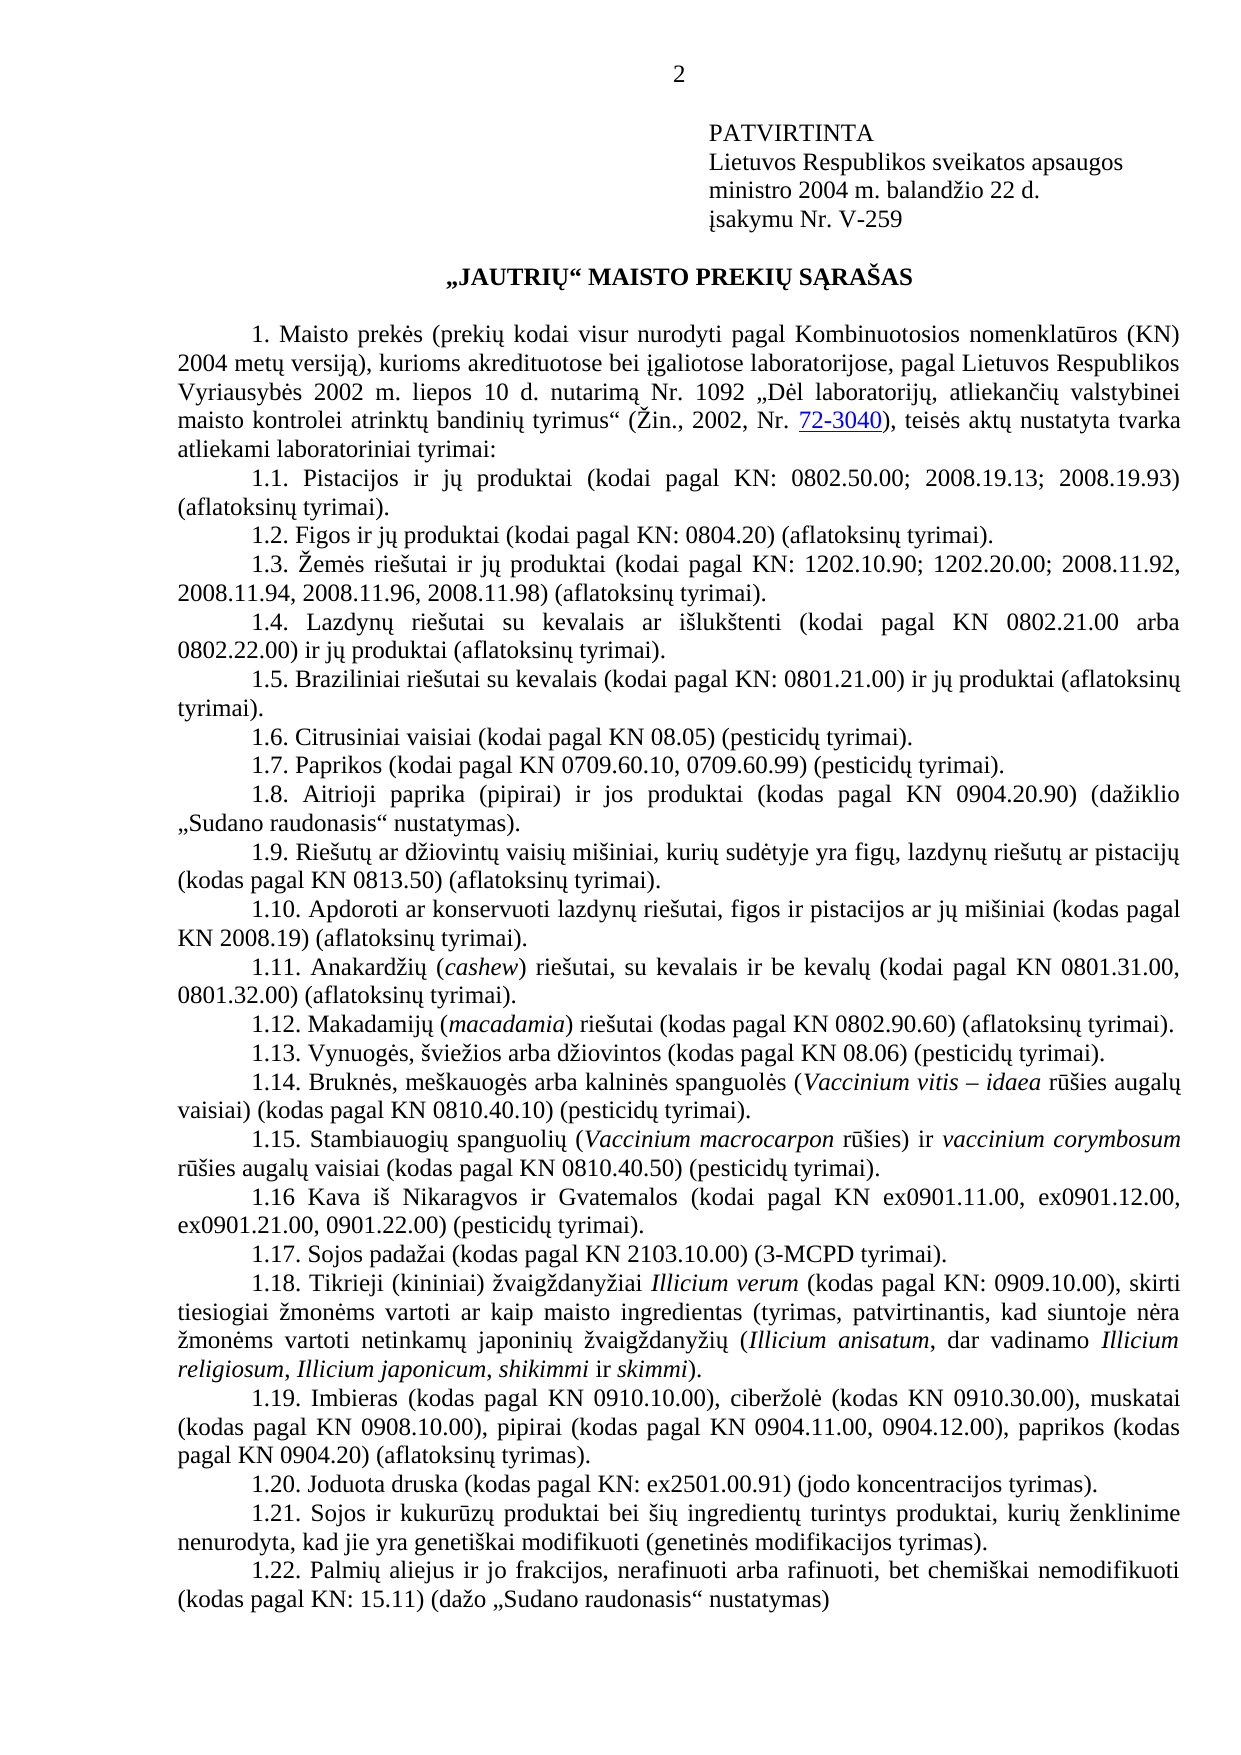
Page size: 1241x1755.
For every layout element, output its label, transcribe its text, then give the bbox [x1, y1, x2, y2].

text 1.14. Bruknės, meškauogės arba kalninės spanguolės (Vaccinium vitis – idaea rūšies augalų vaisiai) (kodas pagal KN 0810.40.10) (pesticidų tyrimai). [177, 1067, 1181, 1124]
text 1.2. Figos ir jų produktai (kodai pagal KN: 0804.20) (aflatoksinų tyrimai). [177, 521, 1181, 549]
text 1.9. Riešutų ar džiovintų vaisių mišiniai, kurių sudėtyje yra figų, lazdynų riešutų ar pistacijų (kodas pagal KN 0813.50) (aflatoksinų tyrimai). [177, 837, 1181, 894]
text 1.5. Braziliniai riešutai su kevalais (kodai pagal KN: 0801.21.00) ir jų produktai (aflatoksinų tyrimai). [177, 664, 1181, 722]
text 1.10. Apdoroti ar konservuoti lazdynų riešutai, figos ir pistacijos ar jų mišiniai (kodas pagal KN 2008.19) (aflatoksinų tyrimai). [177, 894, 1181, 952]
text 1.19. Imbieras (kodas pagal KN 0910.10.00), ciberžolė (kodas KN 0910.30.00), muskatai (kodas pagal KN 0908.10.00), pipirai (kodas pagal KN 0904.11.00, 0904.12.00), paprikos (kodas pagal KN 0904.20) (aflatoksinų tyrimas). [177, 1383, 1181, 1469]
text įsakymu Nr. V-259 [177, 204, 1181, 233]
text 1.13. Vynuogės, šviežios arba džiovintos (kodas pagal KN 08.06) (pesticidų tyrimai). [177, 1038, 1181, 1067]
text 1.12. Makadamijų (macadamia) riešutai (kodas pagal KN 0802.90.60) (aflatoksinų tyrimai). [177, 1009, 1181, 1038]
text „Jautrių“ maisto prekių sąrašas [177, 262, 1181, 291]
text 1.15. Stambiauogių spanguolių (Vaccinium macrocarpon rūšies) ir vaccinium corymbosum rūšies augalų vaisiai (kodas pagal KN 0810.40.50) (pesticidų tyrimai). [177, 1124, 1181, 1182]
text 1.6. Citrusiniai vaisiai (kodai pagal KN 08.05) (pesticidų tyrimai). [177, 722, 1181, 751]
text 1.7. Paprikos (kodai pagal KN 0709.60.10, 0709.60.99) (pesticidų tyrimai). [177, 751, 1181, 779]
text 1.16 Kava iš Nikaragvos ir Gvatemalos (kodai pagal KN ex0901.11.00, ex0901.12.00, ex0901.21.00, 0901.22.00) (pesticidų tyrimai). [177, 1182, 1181, 1239]
text 1.17. Sojos padažai (kodas pagal KN 2103.10.00) (3-MCPD tyrimai). [177, 1239, 1181, 1268]
text 1. Maisto prekės (prekių kodai visur nurodyti pagal Kombinuotosios nomenklatūros (KN) 2004 metų versiją), kurioms akredituotose bei įgaliotose laboratorijose, pagal Lietuvos Respublikos Vyriausybės 2002 m. liepos 10 d. nutarimą Nr. 1092 „Dėl laboratorijų, atliekančių valstybinei maisto kontrolei atrinktų bandinių tyrimus“ (Žin., 2002, Nr. 72-3040), teisės aktų nustatyta tvarka atliekami laboratoriniai tyrimai: [177, 319, 1181, 463]
text 1.4. Lazdynų riešutai su kevalais ar išlukštenti (kodai pagal KN 0802.21.00 arba 0802.22.00) ir jų produktai (aflatoksinų tyrimai). [177, 607, 1181, 664]
text 1.20. Joduota druska (kodas pagal KN: ex2501.00.91) (jodo koncentracijos tyrimas). [177, 1469, 1181, 1498]
text Lietuvos Respublikos sveikatos apsaugos [177, 147, 1181, 176]
text 1.3. Žemės riešutai ir jų produktai (kodai pagal KN: 1202.10.90; 1202.20.00; 2008.11.92, 2008.11.94, 2008.11.96, 2008.11.98) (aflatoksinų tyrimai). [177, 549, 1181, 607]
text 1.8. Aitrioji paprika (pipirai) ir jos produktai (kodas pagal KN 0904.20.90) (dažiklio „Sudano raudonasis“ nustatymas). [177, 779, 1181, 837]
text 1.11. Anakardžių (cashew) riešutai, su kevalais ir be kevalų (kodai pagal KN 0801.31.00, 0801.32.00) (aflatoksinų tyrimai). [177, 952, 1181, 1009]
text ministro 2004 m. balandžio 22 d. [177, 176, 1181, 204]
text 1.18. Tikrieji (kininiai) žvaigždanyžiai Illicium verum (kodas pagal KN: 0909.10.00), skirti tiesiogiai žmonėms vartoti ar kaip maisto ingredientas (tyrimas, patvirtinantis, kad siuntoje nėra žmonėms vartoti netinkamų japoninių žvaigždanyžių (Illicium anisatum, dar vadinamo Illicium religiosum, Illicium japonicum, shikimmi ir skimmi). [177, 1268, 1181, 1383]
text 1.1. Pistacijos ir jų produktai (kodai pagal KN: 0802.50.00; 2008.19.13; 2008.19.93) (aflatoksinų tyrimai). [177, 463, 1181, 521]
text 1.21. Sojos ir kukurūzų produktai bei šių ingredientų turintys produktai, kurių ženklinime nenurodyta, kad jie yra genetiškai modifikuoti (genetinės modifikacijos tyrimas). [177, 1498, 1181, 1556]
text PATVIRTINTA [709, 118, 1181, 147]
text 1.22. Palmių aliejus ir jo frakcijos, nerafinuoti arba rafinuoti, bet chemiškai nemodifikuoti (kodas pagal KN: 15.11) (dažo „Sudano raudonasis“ nustatymas) [177, 1556, 1181, 1613]
